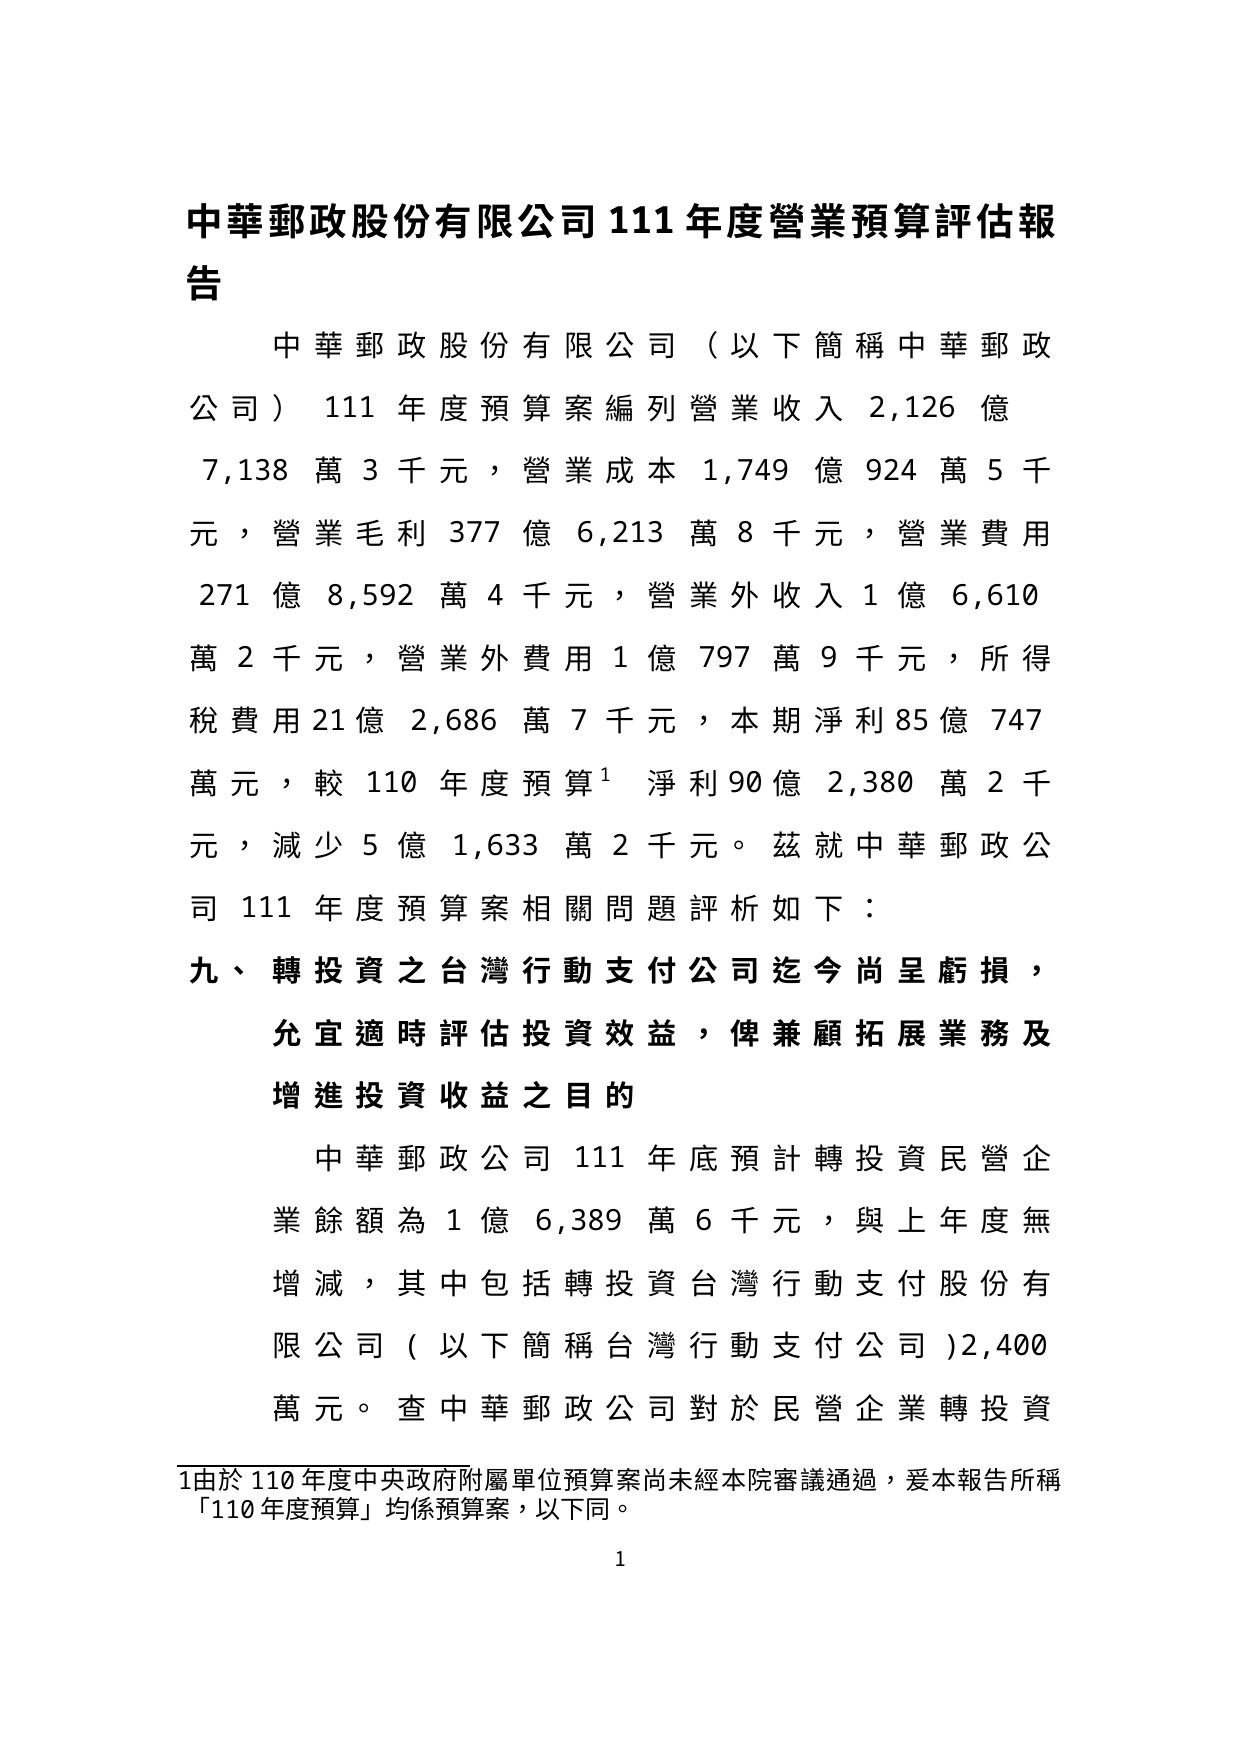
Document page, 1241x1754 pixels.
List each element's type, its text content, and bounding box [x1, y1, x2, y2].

text 由於110年度中央政府附屬單位預算案尚未經本院審議通過，爰本報告所稱「110年度預算」均係預算案，以下同。 [177, 1466, 1063, 1525]
text 中華郵政股份有限公司111年度營業預算評估報告 [183, 177, 1058, 302]
text 九、轉投資之台灣行動支付公司迄今尚呈虧損，允宜適時評估投資效益，俾兼顧拓展業務及增進投資收益之目的 [183, 927, 1058, 1115]
text 中華郵政公司111年底預計轉投資民營企業餘額為1億6,389萬6千元，與上年度無增減，其中包括轉投資台灣行動支付股份有限公司(以下簡稱台灣行動支付公司)2,400萬元。查中華郵政公司對於民營企業轉投資目的，除為增加投資收益並獲取現金股利外，尚擬藉由引進民營金融及物流專業暨與優良民營企業合作，提高金流及物流產業上、下游整合能力，俾拓展業務範疇。經查： [242, 1115, 1058, 1427]
text 中華郵政股份有限公司（以下簡稱中華郵政公司）111年度預算案編列營業收入2,126億7,138萬3千元，營業成本1,749億924萬5千元，營業毛利377億6,213萬8千元，營業費用271億8,592萬4千元，營業外收入1億6,610萬2千元，營業外費用1億797萬9千元，所得稅費用21億2,686萬7千元，本期淨利85億747萬元，較110年度預算淨利90億2,380萬2千元，減少5億1,633萬2千元。茲就中華郵政公司111年度預算案相關問題評析如下： [183, 302, 1058, 927]
